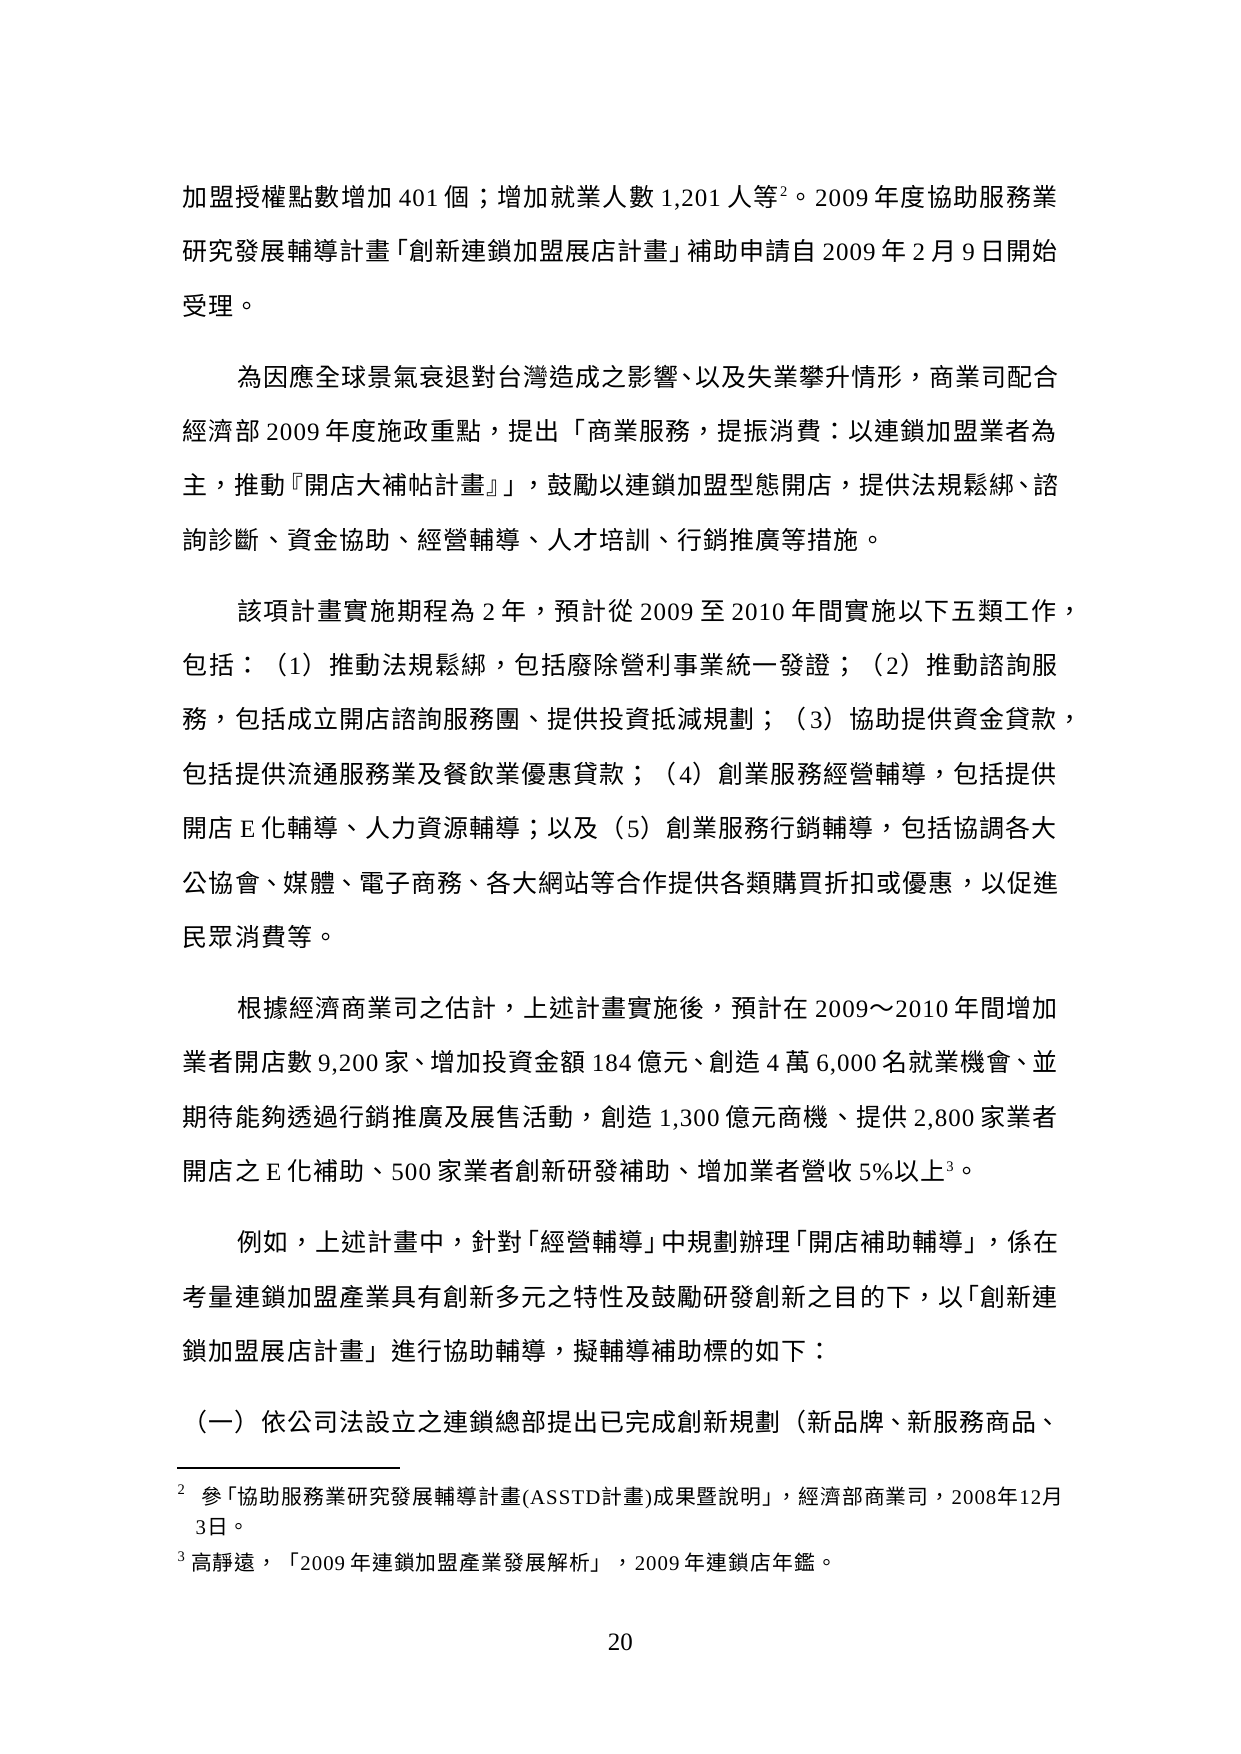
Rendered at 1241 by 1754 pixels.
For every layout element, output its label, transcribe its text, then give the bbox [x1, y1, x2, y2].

text 例如，上述計畫中，針對「經營輔導」中規劃辦理「開店補助輔導」，係在考量連鎖加盟產業具有創新多元之特性及鼓勵研發創新之目的下，以「創新連鎖加盟展店計畫」進行協助輔導，擬輔導補助標的如下： [183, 1223, 1058, 1368]
text （一）依公司法設立之連鎖總部提出已完成創新規劃（新品牌、新服務商品、 [183, 1402, 1058, 1439]
text 為因應全球景氣衰退對台灣造成之影響、以及失業攀升情形，商業司配合經濟部2009年度施政重點，提出「商業服務，提振消費：以連鎖加盟業者為主，推動『開店大補帖計畫』」，鼓勵以連鎖加盟型態開店，提供法規鬆綁、諮詢診斷、資金協助、經營輔導、人才培訓、行銷推廣等措施。 [183, 357, 1058, 556]
text 參「協助服務業研究發展輔導計畫(ASSTD計畫)成果暨說明」，經濟部商業司，2008年12月3日。 [177, 1480, 1063, 1540]
text 該項計畫實施期程為2年，預計從2009至2010年間實施以下五類工作，包括：（1）推動法規鬆綁，包括廢除營利事業統一發證；（2）推動諮詢服務，包括成立開店諮詢服務團、提供投資抵減規劃；（3）協助提供資金貸款，包括提供流通服務業及餐飲業優惠貸款；（4）創業服務經營輔導，包括提供開店E化輔導、人力資源輔導；以及（5）創業服務行銷輔導，包括協調各大公協會、媒體、電子商務、各大網站等合作提供各類購買折扣或優惠，以促進民眾消費等。 [183, 591, 1058, 954]
text 根據經濟商業司之估計，上述計畫實施後，預計在2009～2010年間增加業者開店數9,200家、增加投資金額184億元、創造4萬6,000名就業機會、並期待能夠透過行銷推廣及展售活動，創造1,300億元商機、提供2,800家業者開店之E化補助、500家業者創新研發補助、增加業者營收5%以上。 [183, 988, 1058, 1188]
text 加盟授權點數增加401個；增加就業人數1,201人等。2009年度協助服務業研究發展輔導計畫「創新連鎖加盟展店計畫」補助申請自2009年2月9日開始受理。 [183, 177, 1058, 322]
text 高靜遠，「2009年連鎖加盟產業發展解析」，2009年連鎖店年鑑。 [177, 1547, 1063, 1577]
